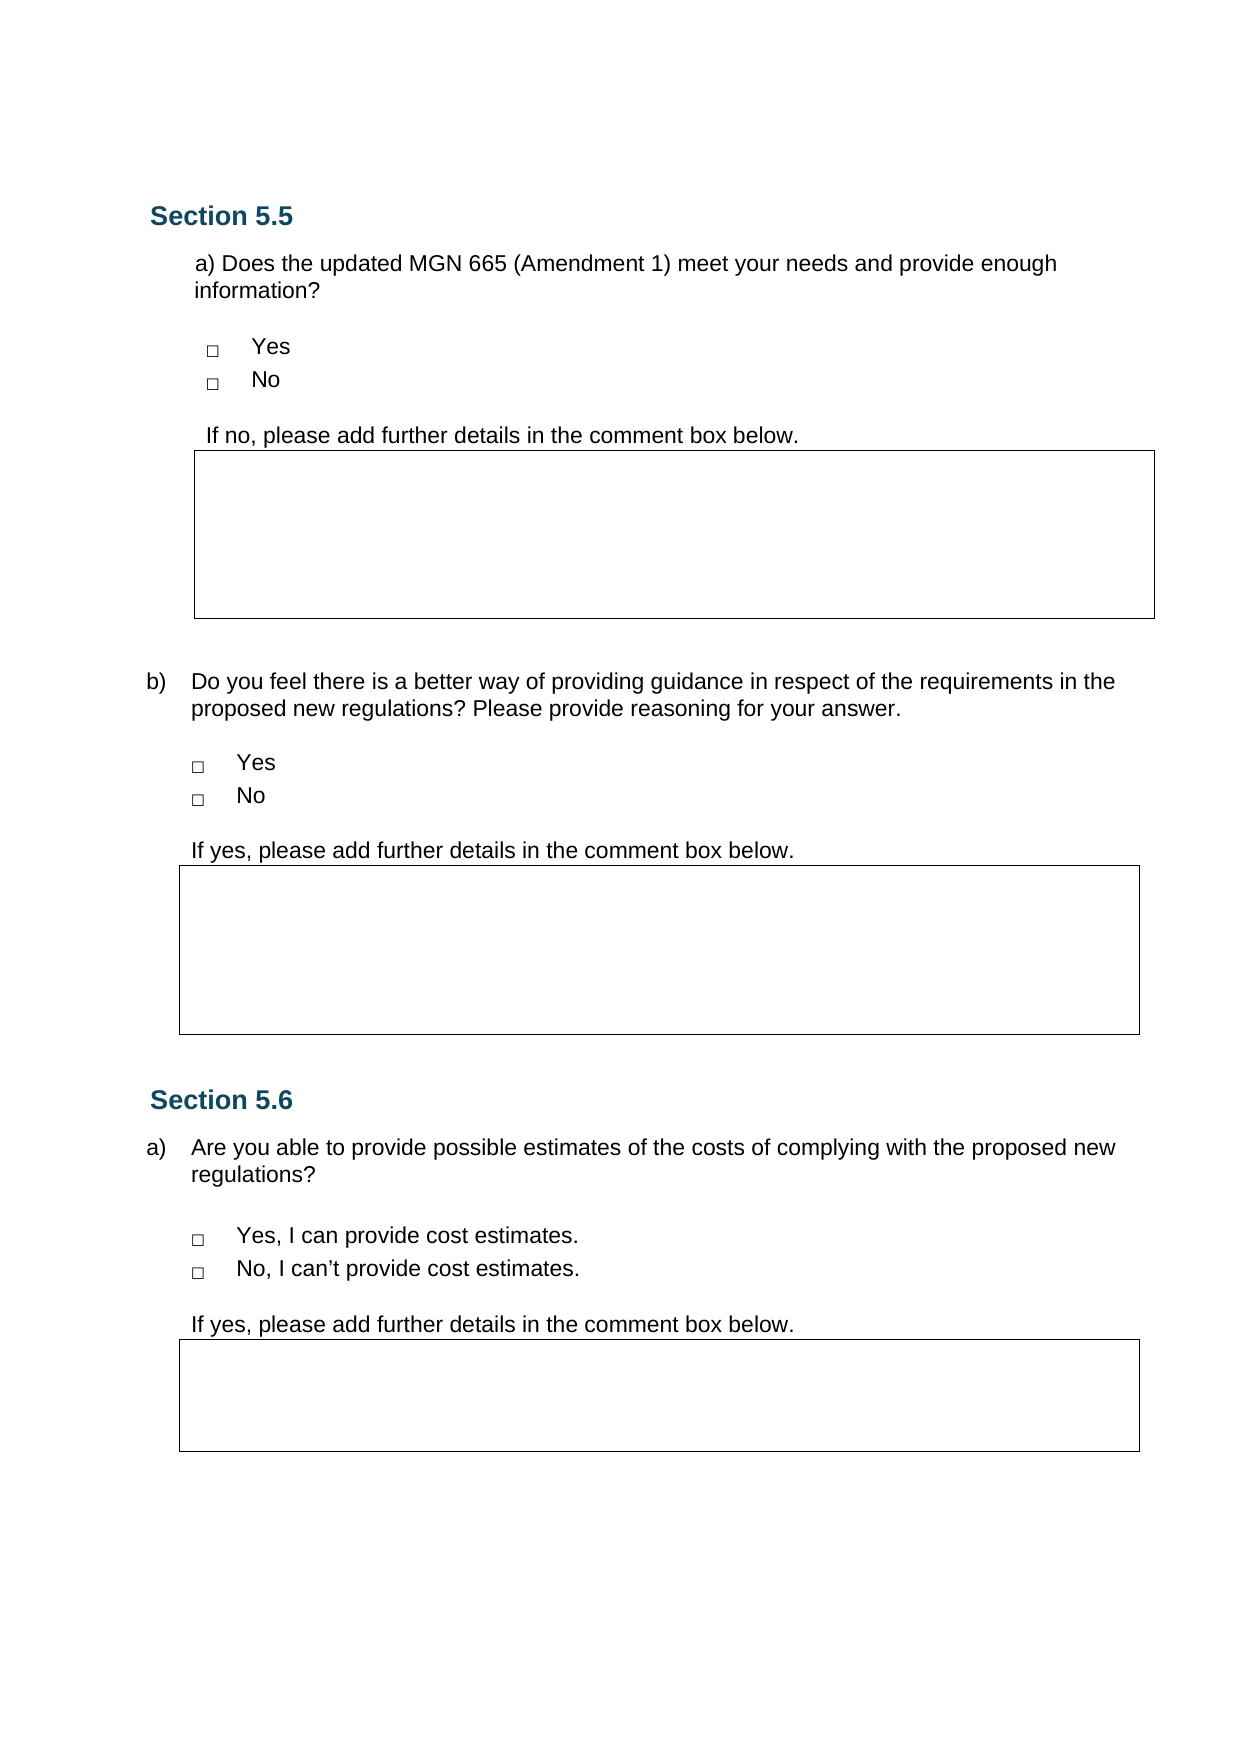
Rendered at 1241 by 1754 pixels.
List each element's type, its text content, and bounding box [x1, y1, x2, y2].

table_cell If no, please add further details in the comment box below. [194, 422, 1154, 450]
table_cell [135, 1339, 179, 1451]
table_cell [0, 422, 194, 450]
table_header Do you feel there is a better way of providing guidance in respect of the requirements in the proposed new regulations? Please provide reasoning for your answer. [180, 668, 1139, 749]
table_cell ☐ [194, 333, 240, 366]
table_cell [135, 838, 179, 865]
text Section 5.5 [150, 200, 1090, 231]
table_cell [0, 333, 194, 366]
table_cell Yes [240, 333, 1154, 366]
table_cell No, I can’t provide cost estimates. [225, 1255, 1139, 1311]
table_cell No [240, 366, 1154, 422]
table_cell [195, 451, 1154, 618]
table_cell [135, 749, 179, 782]
table_header Are you able to provide possible estimates of the costs of complying with the proposed new regulations? [180, 1134, 1139, 1222]
table_cell No [225, 782, 1139, 837]
table_cell [135, 1223, 179, 1255]
table_cell [135, 1255, 179, 1311]
table_cell [0, 366, 194, 422]
table_cell [135, 1311, 179, 1339]
table_cell ☐ [180, 782, 225, 837]
text Section 5.6 [150, 1084, 1090, 1115]
table_cell ☐ [180, 1255, 225, 1311]
table_cell [0, 450, 194, 618]
table_cell If yes, please add further details in the comment box below. [180, 1311, 1139, 1339]
table_header a) [0, 250, 194, 333]
table_header b) [135, 668, 179, 749]
table_cell [135, 865, 179, 1033]
table_header a) Does the updated MGN 665 (Amendment 1) meet your needs and provide enough information? [194, 250, 1154, 333]
table_cell ☐ [194, 366, 240, 422]
table_cell Yes, I can provide cost estimates. [225, 1223, 1139, 1255]
table_cell [180, 1340, 1139, 1451]
table_cell [135, 782, 179, 837]
table_cell [180, 866, 1139, 1033]
table_header a) [135, 1134, 179, 1222]
table_cell Yes [225, 749, 1139, 782]
table_cell ☐ [180, 1223, 225, 1255]
table_cell If yes, please add further details in the comment box below. [180, 838, 1139, 865]
table_cell ☐ [180, 749, 225, 782]
